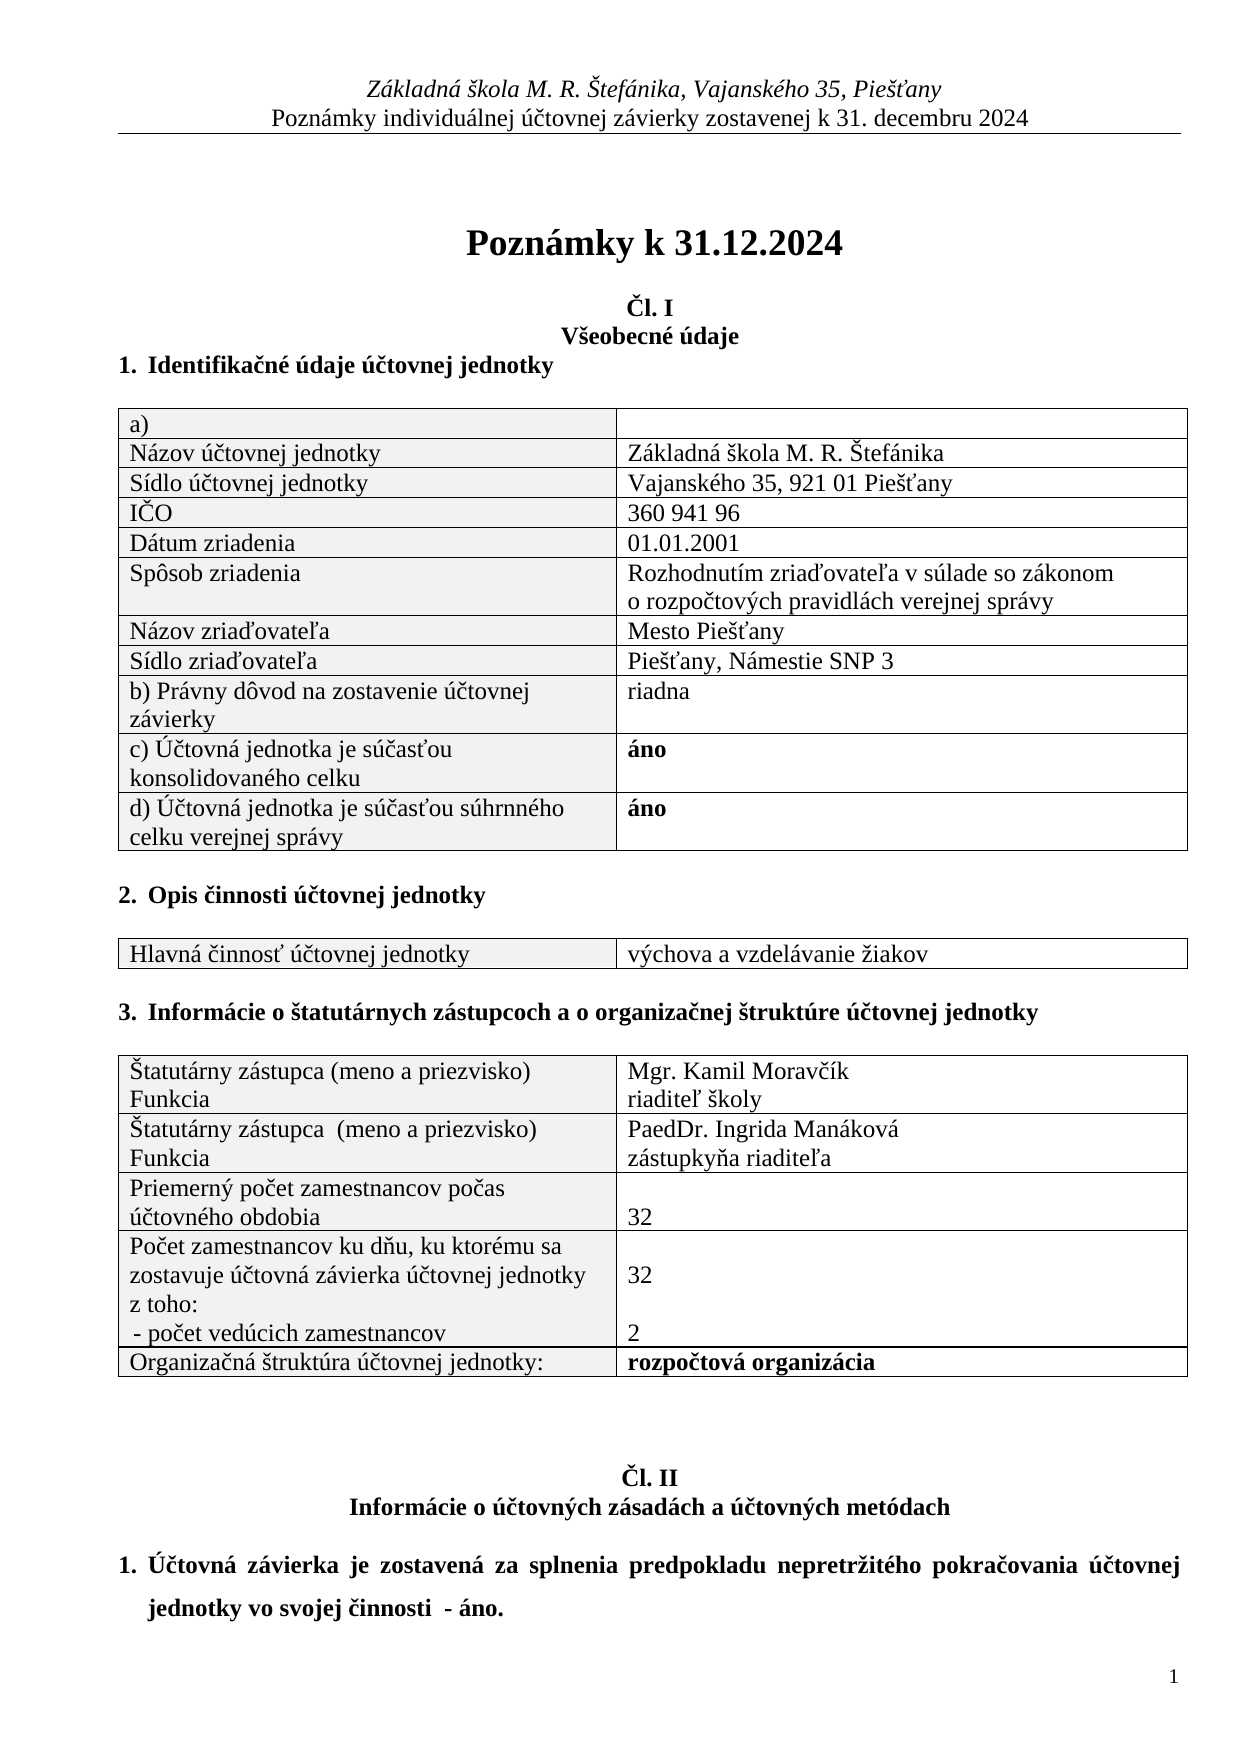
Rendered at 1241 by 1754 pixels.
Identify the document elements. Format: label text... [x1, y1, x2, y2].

table_cell Dátum zriadenia [119, 528, 616, 557]
table_cell Spôsob zriadenia [119, 558, 616, 615]
table_cell riadna [617, 676, 1187, 733]
text Všeobecné údaje [118, 321, 1181, 350]
table_cell rozpočtová organizácia [617, 1348, 1187, 1376]
table_header Štatutárny zástupca (meno a priezvisko) Funkcia [119, 1056, 616, 1113]
text Poznámky k 31.12.2024 [118, 221, 1181, 264]
table_cell Počet zamestnancov ku dňu, ku ktorému sa zostavuje účtovná závierka účtovnej jednotky z toho: počet vedúcich zamestnancov [119, 1231, 616, 1346]
table_cell PaedDr. Ingrida Manáková zástupkyňa riaditeľa [617, 1114, 1187, 1172]
list Informácie o štatutárnych zástupcoch a o organizačnej štruktúre účtovnej jednotky [118, 997, 1181, 1026]
text Informácie o účtovných zásadách a účtovných metódach [118, 1492, 1181, 1521]
text Čl. I [118, 293, 1181, 321]
table_cell Organizačná štruktúra účtovnej jednotky: [119, 1348, 616, 1376]
table_cell Základná škola M. R. Štefánika [617, 439, 1187, 467]
table_cell Názov zriaďovateľa [119, 616, 616, 645]
table_cell 32 [617, 1173, 1187, 1230]
table_cell áno [617, 734, 1187, 792]
table_cell Mesto Piešťany [617, 616, 1187, 645]
table_cell IČO [119, 498, 616, 527]
table_header a) [119, 409, 616, 437]
table_cell Rozhodnutím zriaďovateľa v súlade so zákonom o rozpočtových pravidlách verejnej správy [617, 558, 1187, 615]
table_header Hlavná činnosť účtovnej jednotky [119, 939, 616, 967]
list Identifikačné údaje účtovnej jednotky [118, 350, 1181, 379]
table_cell Piešťany, Námestie SNP 3 [617, 646, 1187, 675]
table_cell Priemerný počet zamestnancov počas účtovného obdobia [119, 1173, 616, 1230]
table_cell Sídlo účtovnej jednotky [119, 468, 616, 497]
table_cell Sídlo zriaďovateľa [119, 646, 616, 675]
table_cell d) Účtovná jednotka je súčasťou súhrnného celku verejnej správy [119, 793, 616, 850]
table_header [617, 409, 1187, 437]
table_cell 32 2 [617, 1231, 1187, 1346]
text Čl. II [118, 1463, 1181, 1492]
table_cell áno [617, 793, 1187, 850]
table_header výchova a vzdelávanie žiakov [617, 939, 1187, 967]
table_cell 01.01.2001 [617, 528, 1187, 557]
list Opis činnosti účtovnej jednotky [118, 880, 1181, 909]
table_header Mgr. Kamil Moravčík riaditeľ školy [617, 1056, 1187, 1113]
table_cell Názov účtovnej jednotky [119, 439, 616, 467]
table_cell Štatutárny zástupca (meno a priezvisko) Funkcia [119, 1114, 616, 1172]
table_cell b) Právny dôvod na zostavenie účtovnej závierky [119, 676, 616, 733]
table_cell c) Účtovná jednotka je súčasťou konsolidovaného celku [119, 734, 616, 792]
table_cell 360 941 96 [617, 498, 1187, 527]
table_cell Vajanského 35, 921 01 Piešťany [617, 468, 1187, 497]
list Účtovná závierka je zostavená za splnenia predpokladu nepretržitého pokračovania účtovnej jednotky vo svojej činnosti - áno. [118, 1550, 1181, 1622]
